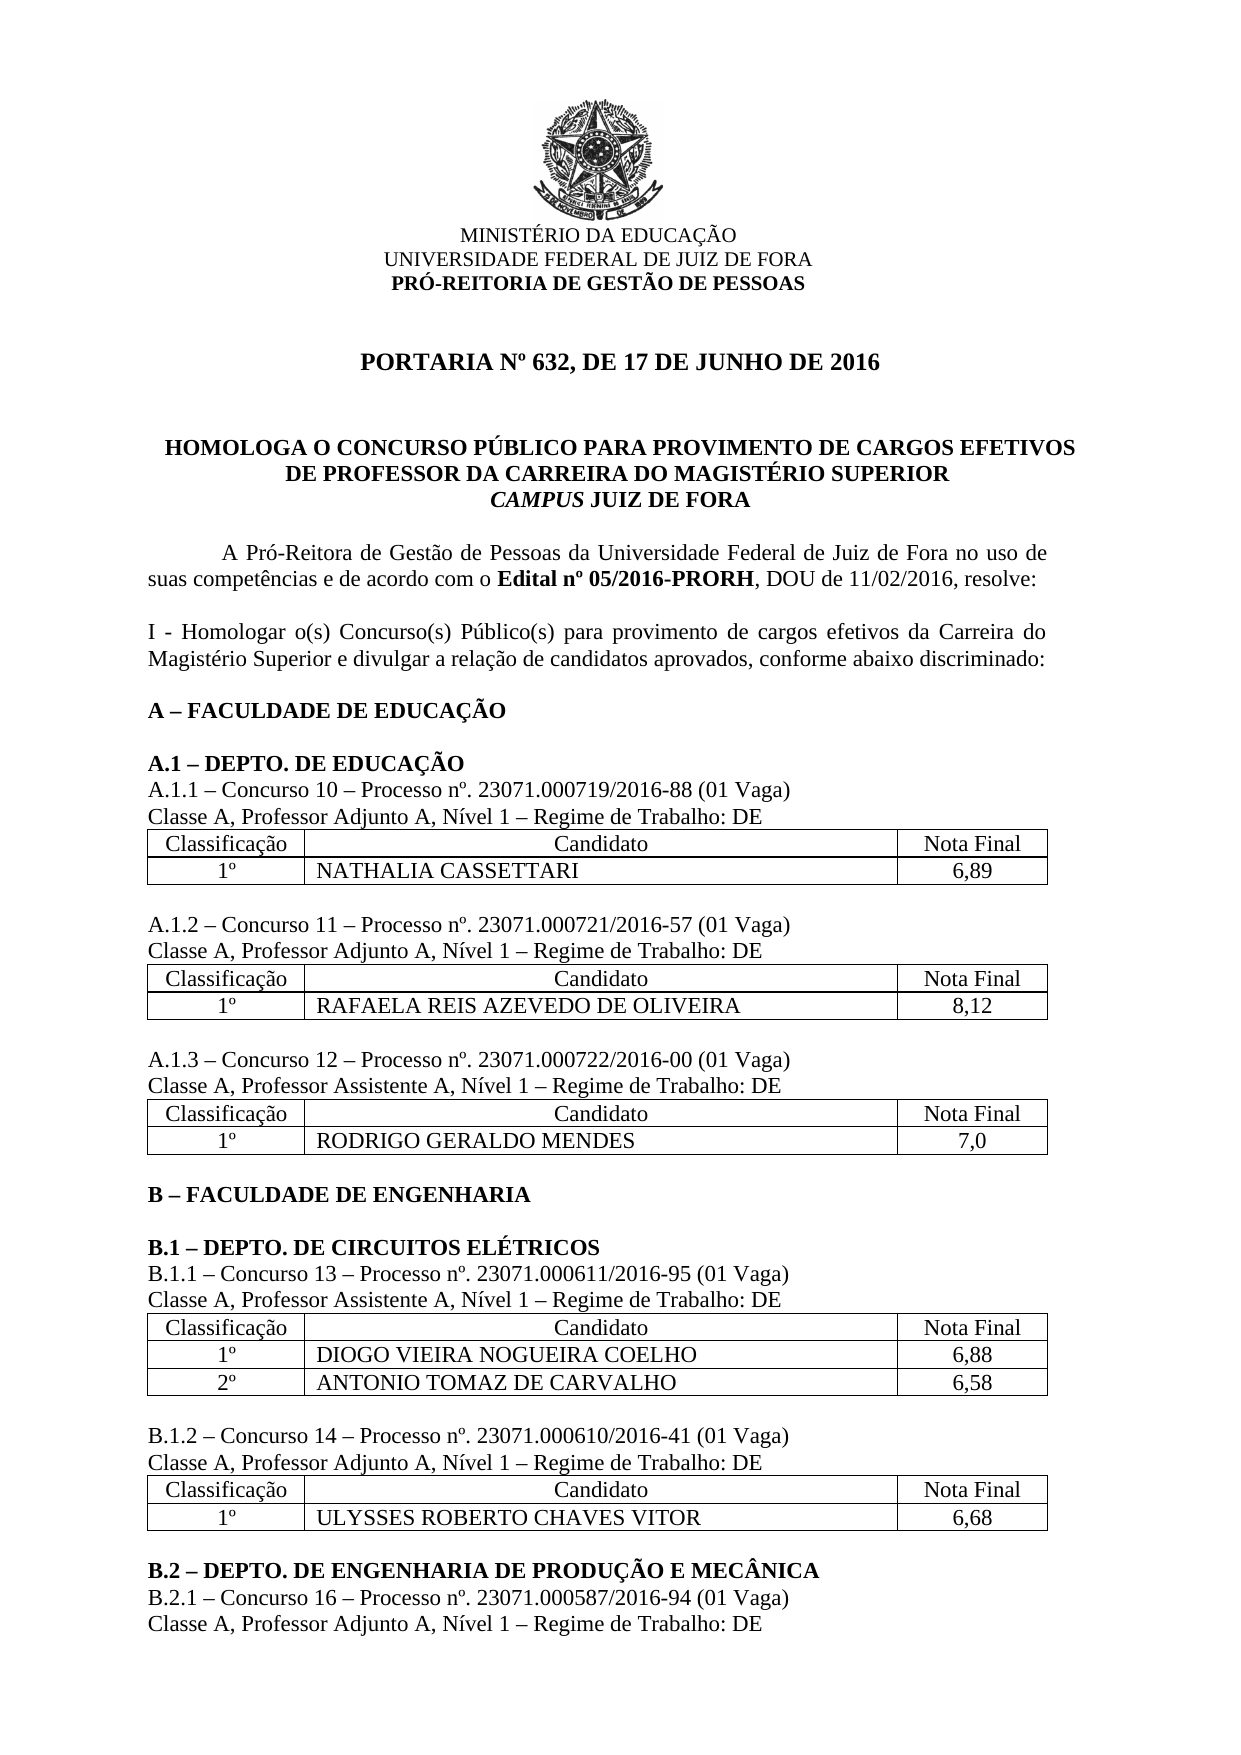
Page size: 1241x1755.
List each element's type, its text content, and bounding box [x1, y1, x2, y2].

table_cell 6,58 [898, 1369, 1047, 1395]
text B.1.2 – Concurso 14 – Processo nº. 23071.000610/2016-41 (01 Vaga) [148, 1422, 1048, 1449]
table_cell ANTONIO TOMAZ DE CARVALHO [305, 1369, 897, 1395]
table_header Classificação [148, 965, 304, 991]
text B – FACULDADE DE ENGENHARIA [148, 1181, 1048, 1207]
text Classe A, Professor Adjunto A, Nível 1 – Regime de Trabalho: DE [148, 938, 1048, 964]
table_header Nota Final [898, 1476, 1047, 1502]
table_cell 1º [148, 1341, 304, 1368]
text B.2.1 – Concurso 16 – Processo nº. 23071.000587/2016-94 (01 Vaga) [148, 1584, 1048, 1610]
text PORTARIA Nº 632, DE 17 DE JUNHO DE 2016 [148, 347, 1093, 376]
text HOMOLOGA O CONCURSO PÚBLICO PARA PROVIMENTO DE CARGOS EFETIVOS DE PROFESSOR DA CARREIRA DO MAGISTÉRIO SUPERIOR [148, 434, 1093, 486]
table_header Candidato [305, 965, 897, 991]
table_cell 1º [148, 1127, 304, 1154]
text A – FACULDADE DE EDUCAÇÃO [148, 697, 1048, 724]
text Classe A, Professor Assistente A, Nível 1 – Regime de Trabalho: DE [148, 1286, 1048, 1313]
table_cell 6,68 [898, 1504, 1047, 1530]
table_header Nota Final [898, 1100, 1047, 1126]
table_header Candidato [305, 1314, 897, 1340]
table_cell 2º [148, 1369, 304, 1395]
text Classe A, Professor Adjunto A, Nível 1 – Regime de Trabalho: DE [148, 1610, 1048, 1636]
text CAMPUS JUIZ DE FORA [148, 486, 1093, 513]
table_header Nota Final [898, 965, 1047, 991]
table_header Classificação [148, 1100, 304, 1126]
text Classe A, Professor Adjunto A, Nível 1 – Regime de Trabalho: DE [148, 803, 1048, 829]
table_cell 6,88 [898, 1341, 1047, 1368]
table_cell 1º [148, 993, 304, 1019]
table_cell 6,89 [898, 858, 1047, 884]
table_cell RODRIGO GERALDO MENDES [305, 1127, 897, 1154]
text B.2 – DEPTO. DE ENGENHARIA DE PRODUÇÃO E MECÂNICA [148, 1557, 1048, 1584]
table_header Candidato [305, 1100, 897, 1126]
table_cell 8,12 [898, 993, 1047, 1019]
table_cell 1º [148, 858, 304, 884]
text B.1.1 – Concurso 13 – Processo nº. 23071.000611/2016-95 (01 Vaga) [148, 1260, 1048, 1286]
text Classe A, Professor Adjunto A, Nível 1 – Regime de Trabalho: DE [148, 1449, 1048, 1475]
table_header Classificação [148, 1314, 304, 1340]
text B.1 – DEPTO. DE CIRCUITOS ELÉTRICOS [148, 1234, 1048, 1260]
table_header Candidato [305, 1476, 897, 1502]
table_cell 7,0 [898, 1127, 1047, 1154]
table_cell RAFAELA REIS AZEVEDO DE OLIVEIRA [305, 993, 897, 1019]
text I - Homologar o(s) Concurso(s) Público(s) para provimento de cargos efetivos da Carreira do Magistério Superior e divulgar a relação de candidatos aprovados, conforme abaixo discriminado: [148, 618, 1048, 671]
text A Pró-Reitora de Gestão de Pessoas da Universidade Federal de Juiz de Fora no uso de suas competências e de acordo com o Edital nº 05/2016-PRORH, DOU de 11/02/2016, resolve: [148, 539, 1048, 592]
table_header Classificação [148, 1476, 304, 1502]
table_header Classificação [148, 830, 304, 856]
table_cell ULYSSES ROBERTO CHAVES VITOR [305, 1504, 897, 1530]
table_cell 1º [148, 1504, 304, 1530]
text A.1.2 – Concurso 11 – Processo nº. 23071.000721/2016-57 (01 Vaga) [148, 911, 1048, 938]
table_cell NATHALIA CASSETTARI [305, 858, 897, 884]
table_cell DIOGO VIEIRA NOGUEIRA COELHO [305, 1341, 897, 1368]
table_header Nota Final [898, 830, 1047, 856]
text Classe A, Professor Assistente A, Nível 1 – Regime de Trabalho: DE [148, 1072, 1048, 1099]
table_header Candidato [305, 830, 897, 856]
text A.1.1 – Concurso 10 – Processo nº. 23071.000719/2016-88 (01 Vaga) [148, 776, 1048, 803]
table_header Nota Final [898, 1314, 1047, 1340]
text A.1.3 – Concurso 12 – Processo nº. 23071.000722/2016-00 (01 Vaga) [148, 1046, 1048, 1072]
text A.1 – DEPTO. DE EDUCAÇÃO [148, 750, 1048, 776]
